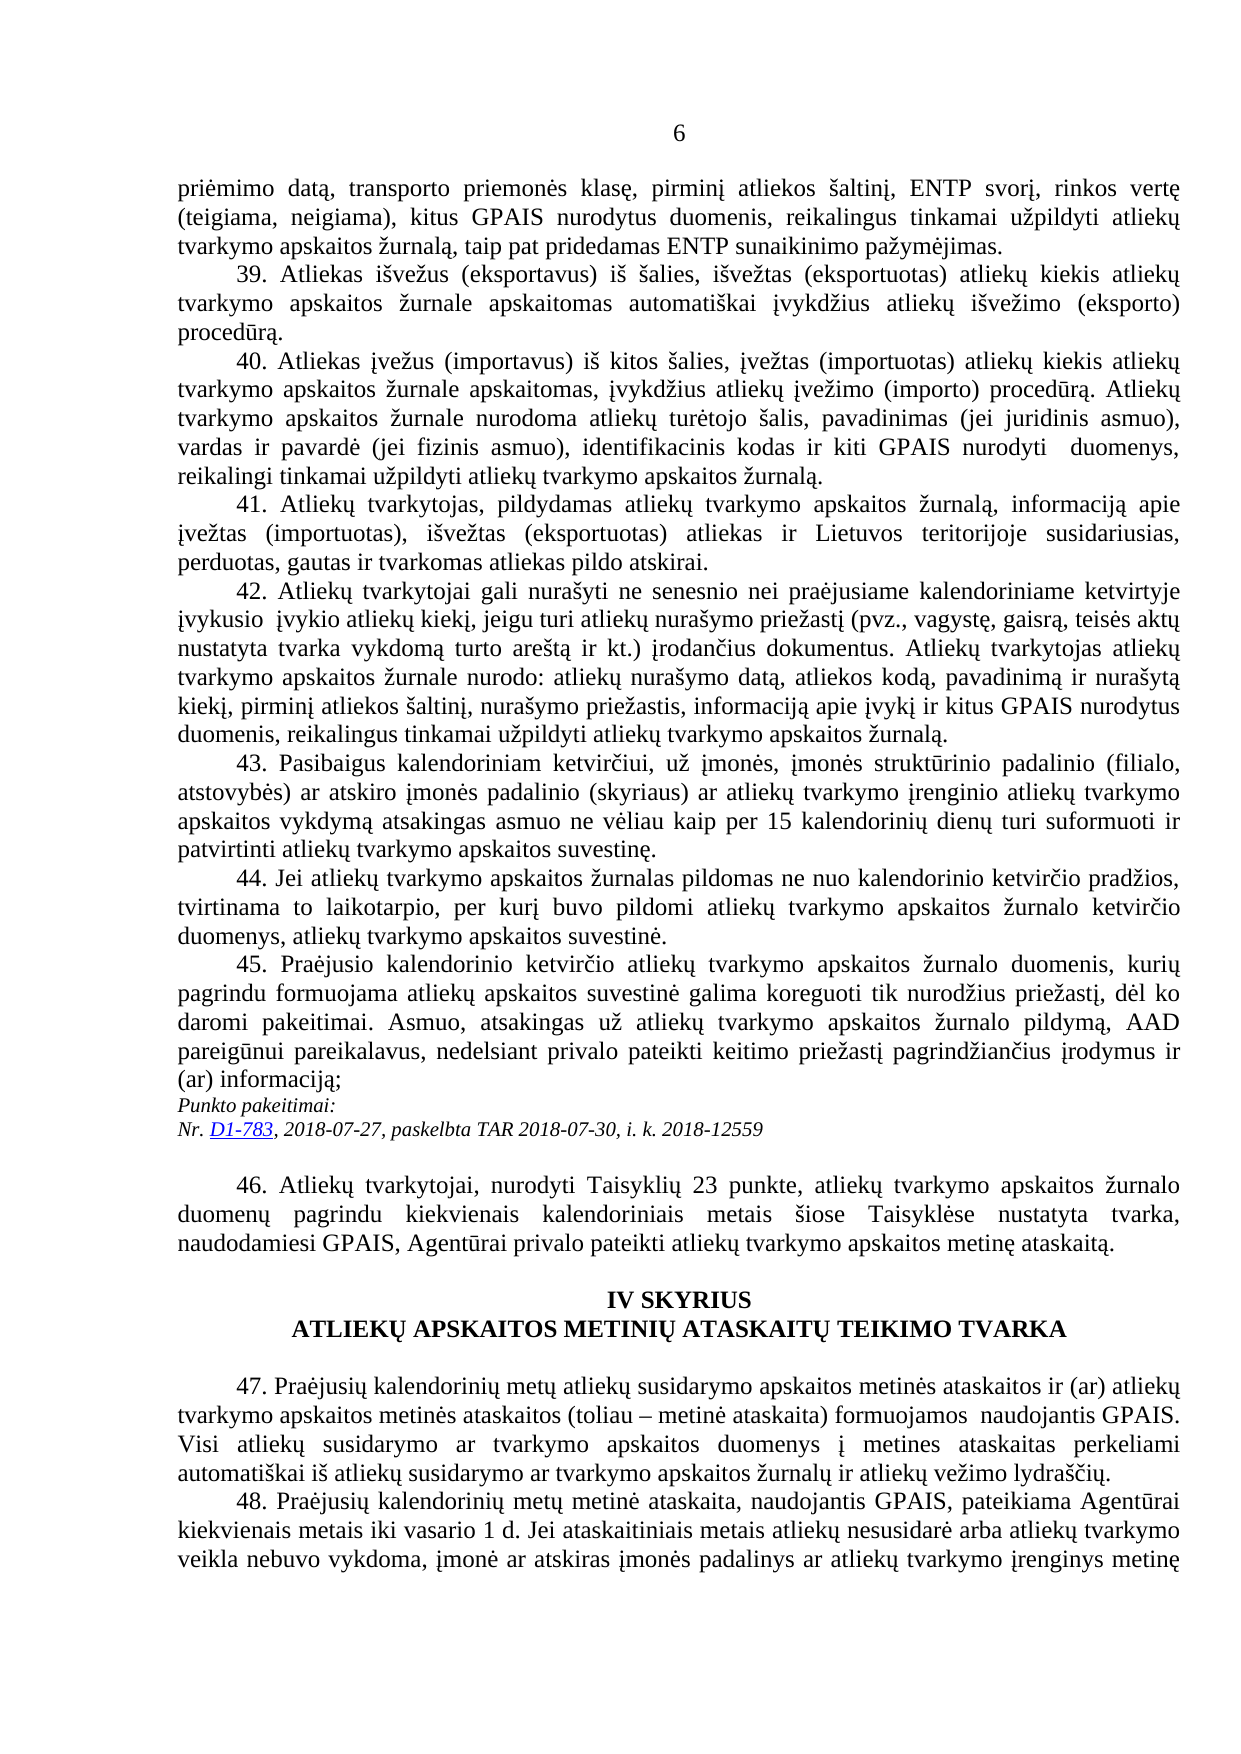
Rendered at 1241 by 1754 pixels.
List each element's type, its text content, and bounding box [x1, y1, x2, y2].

text Nr. D1-783, 2018-07-27, paskelbta TAR 2018-07-30, i. k. 2018-12559 [177, 1117, 1181, 1141]
text 48. Praėjusių kalendorinių metų metinė ataskaita, naudojantis GPAIS, pateikiama Agentūrai kiekvienais metais iki vasario 1 d. Jei ataskaitiniais metais atliekų nesusidarė arba atliekų tvarkymo veikla nebuvo vykdoma, įmonė ar atskiras įmonės padalinys ar atliekų tvarkymo įrenginys metinę [177, 1486, 1181, 1573]
text 39. Atliekas išvežus (eksportavus) iš šalies, išvežtas (eksportuotas) atliekų kiekis atliekų tvarkymo apskaitos žurnale apskaitomas automatiškai įvykdžius atliekų išvežimo (eksporto) procedūrą. [177, 259, 1181, 346]
text 45. Praėjusio kalendorinio ketvirčio atliekų tvarkymo apskaitos žurnalo duomenis, kurių pagrindu formuojama atliekų apskaitos suvestinė galima koreguoti tik nurodžius priežastį, dėl ko daromi pakeitimai. Asmuo, atsakingas už atliekų tvarkymo apskaitos žurnalo pildymą, AAD pareigūnui pareikalavus, nedelsiant privalo pateikti keitimo priežastį pagrindžiančius įrodymus ir (ar) informaciją; [177, 949, 1181, 1093]
text 41. Atliekų tvarkytojas, pildydamas atliekų tvarkymo apskaitos žurnalą, informaciją apie įvežtas (importuotas), išvežtas (eksportuotas) atliekas ir Lietuvos teritorijoje susidariusias, perduotas, gautas ir tvarkomas atliekas pildo atskirai. [177, 489, 1181, 576]
text 40. Atliekas įvežus (importavus) iš kitos šalies, įvežtas (importuotas) atliekų kiekis atliekų tvarkymo apskaitos žurnale apskaitomas, įvykdžius atliekų įvežimo (importo) procedūrą. Atliekų tvarkymo apskaitos žurnale nurodoma atliekų turėtojo šalis, pavadinimas (jei juridinis asmuo), vardas ir pavardė (jei fizinis asmuo), identifikacinis kodas ir kiti GPAIS nurodyti duomenys, reikalingi tinkamai užpildyti atliekų tvarkymo apskaitos žurnalą. [177, 346, 1181, 489]
text priėmimo datą, transporto priemonės klasę, pirminį atliekos šaltinį, ENTP svorį, rinkos vertę (teigiama, neigiama), kitus GPAIS nurodytus duomenis, reikalingus tinkamai užpildyti atliekų tvarkymo apskaitos žurnalą, taip pat pridedamas ENTP sunaikinimo pažymėjimas. [177, 173, 1181, 259]
text IV skyrius [177, 1285, 1181, 1314]
text 42. Atliekų tvarkytojai gali nurašyti ne senesnio nei praėjusiame kalendoriniame ketvirtyje įvykusio įvykio atliekų kiekį, jeigu turi atliekų nurašymo priežastį (pvz., vagystę, gaisrą, teisės aktų nustatyta tvarka vykdomą turto areštą ir kt.) įrodančius dokumentus. Atliekų tvarkytojas atliekų tvarkymo apskaitos žurnale nurodo: atliekų nurašymo datą, atliekos kodą, pavadinimą ir nurašytą kiekį, pirminį atliekos šaltinį, nurašymo priežastis, informaciją apie įvykį ir kitus GPAIS nurodytus duomenis, reikalingus tinkamai užpildyti atliekų tvarkymo apskaitos žurnalą. [177, 576, 1181, 748]
text 43. Pasibaigus kalendoriniam ketvirčiui, už įmonės, įmonės struktūrinio padalinio (filialo, atstovybės) ar atskiro įmonės padalinio (skyriaus) ar atliekų tvarkymo įrenginio atliekų tvarkymo apskaitos vykdymą atsakingas asmuo ne vėliau kaip per 15 kalendorinių dienų turi suformuoti ir patvirtinti atliekų tvarkymo apskaitos suvestinę. [177, 748, 1181, 863]
text 44. Jei atliekų tvarkymo apskaitos žurnalas pildomas ne nuo kalendorinio ketvirčio pradžios, tvirtinama to laikotarpio, per kurį buvo pildomi atliekų tvarkymo apskaitos žurnalo ketvirčio duomenys, atliekų tvarkymo apskaitos suvestinė. [177, 863, 1181, 949]
text 47. Praėjusių kalendorinių metų atliekų susidarymo apskaitos metinės ataskaitos ir (ar) atliekų tvarkymo apskaitos metinės ataskaitos (toliau – metinė ataskaita) formuojamos naudojantis GPAIS. Visi atliekų susidarymo ar tvarkymo apskaitos duomenys į metines ataskaitas perkeliami automatiškai iš atliekų susidarymo ar tvarkymo apskaitos žurnalų ir atliekų vežimo lydraščių. [177, 1371, 1181, 1486]
text ATLIEKŲ APSKAITOS METINIŲ ATASKAITŲ TEIKIMO TVARKA [177, 1314, 1181, 1343]
text Punkto pakeitimai: [177, 1093, 1181, 1117]
text 46. Atliekų tvarkytojai, nurodyti Taisyklių 23 punkte, atliekų tvarkymo apskaitos žurnalo duomenų pagrindu kiekvienais kalendoriniais metais šiose Taisyklėse nustatyta tvarka, naudodamiesi GPAIS, Agentūrai privalo pateikti atliekų tvarkymo apskaitos metinę ataskaitą. [177, 1170, 1181, 1256]
